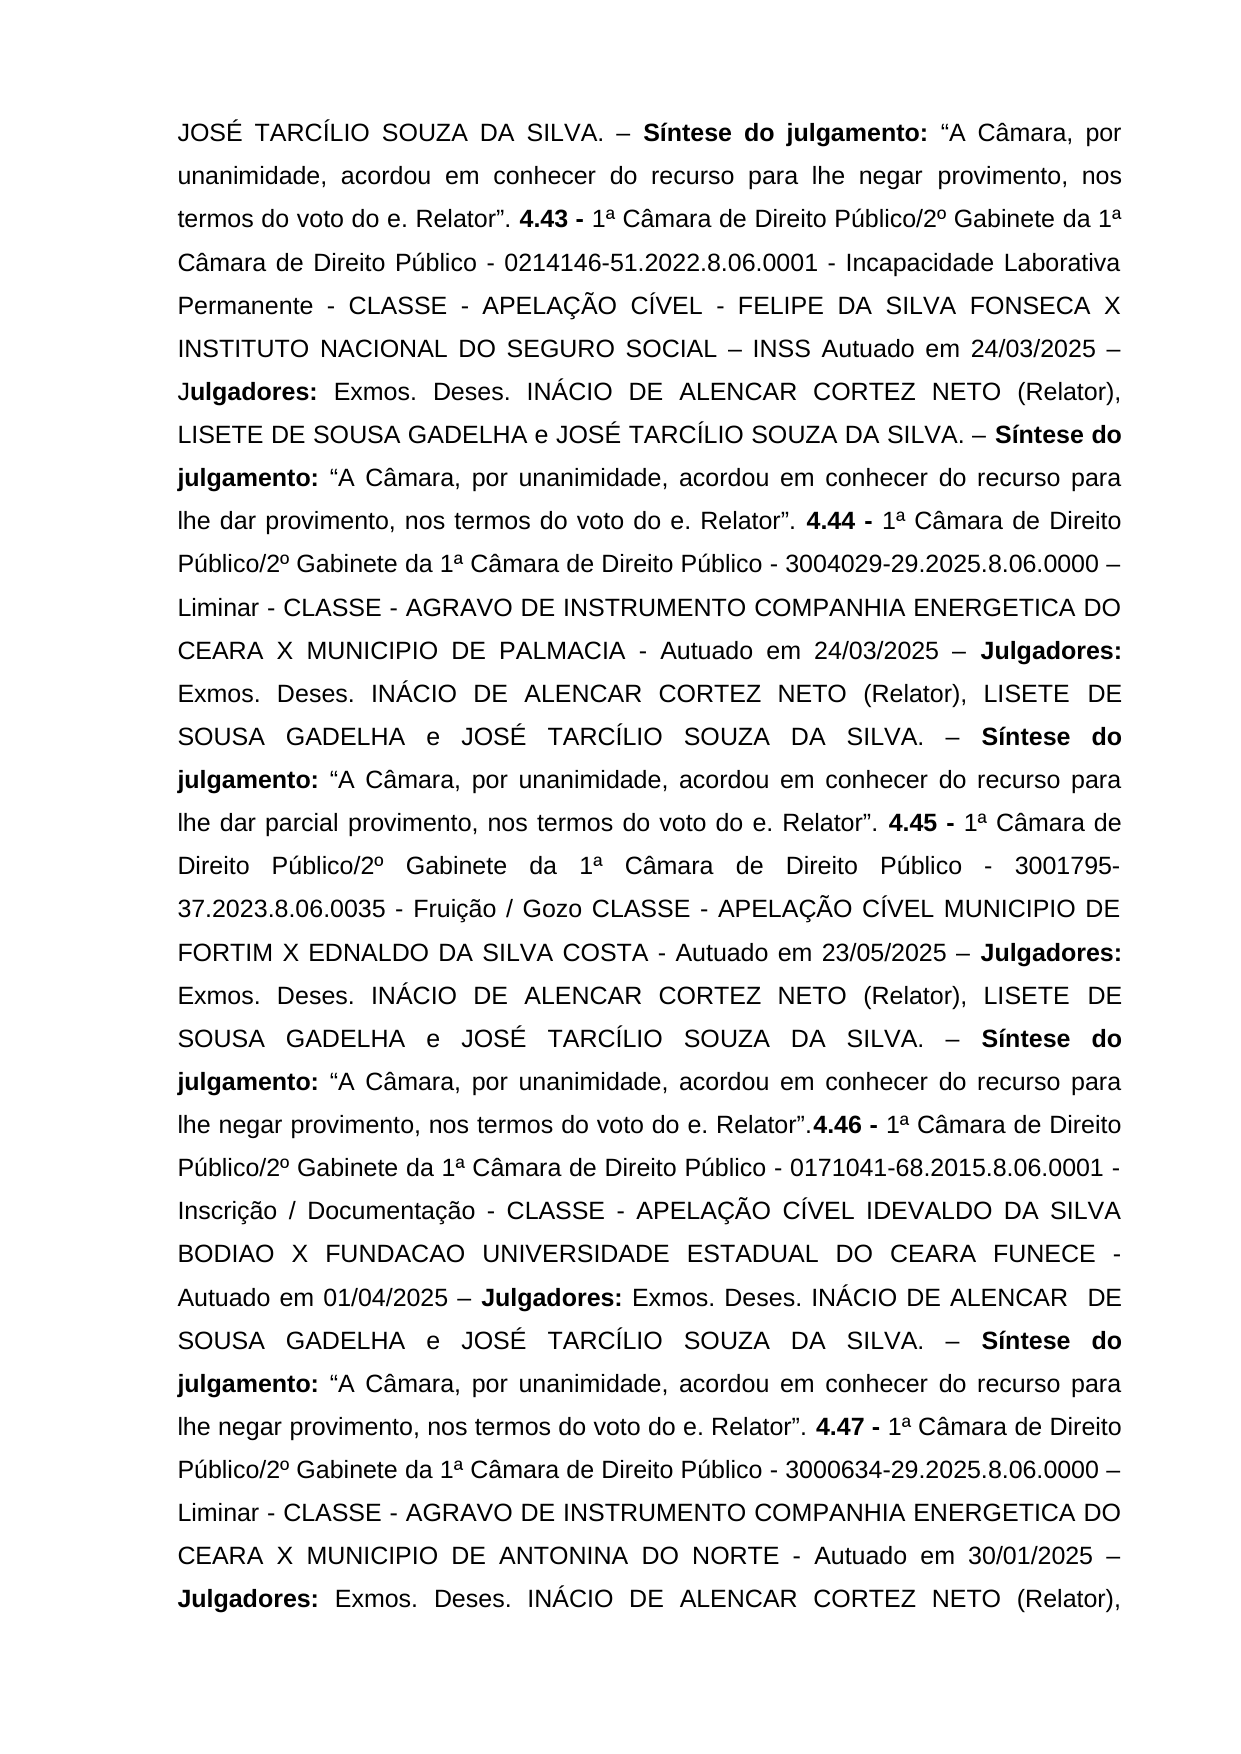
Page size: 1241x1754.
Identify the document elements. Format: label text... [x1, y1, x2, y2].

text JOSÉ TARCÍLIO SOUZA DA SILVA. – Síntese do julgamento: “A Câmara, por unanimidade, acordou em conhecer do recurso para lhe negar provimento, nos termos do voto do e. Relator”. 4.43 - 1ª Câmara de Direito Público/2º Gabinete da 1ª Câmara de Direito Público - 0214146-51.2022.8.06.0001 - Incapacidade Laborativa Permanente - CLASSE - APELAÇÃO CÍVEL - FELIPE DA SILVA FONSECA X INSTITUTO NACIONAL DO SEGURO SOCIAL – INSS Autuado em 24/03/2025 – Julgadores: Exmos. Deses. INÁCIO DE ALENCAR CORTEZ NETO (Relator), LISETE DE SOUSA GADELHA e JOSÉ TARCÍLIO SOUZA DA SILVA. – Síntese do julgamento: “A Câmara, por unanimidade, acordou em conhecer do recurso para lhe dar provimento, nos termos do voto do e. Relator”. 4.44 - 1ª Câmara de Direito Público/2º Gabinete da 1ª Câmara de Direito Público - 3004029-29.2025.8.06.0000 – Liminar - CLASSE - AGRAVO DE INSTRUMENTO COMPANHIA ENERGETICA DO CEARA X MUNICIPIO DE PALMACIA - Autuado em 24/03/2025 – Julgadores: Exmos. Deses. INÁCIO DE ALENCAR CORTEZ NETO (Relator), LISETE DE SOUSA GADELHA e JOSÉ TARCÍLIO SOUZA DA SILVA. – Síntese do julgamento: “A Câmara, por unanimidade, acordou em conhecer do recurso para lhe dar parcial provimento, nos termos do voto do e. Relator”. 4.45 - 1ª Câmara de Direito Público/2º Gabinete da 1ª Câmara de Direito Público - 3001795-37.2023.8.06.0035 - Fruição / Gozo CLASSE - APELAÇÃO CÍVEL MUNICIPIO DE FORTIM X EDNALDO DA SILVA COSTA - Autuado em 23/05/2025 – Julgadores: Exmos. Deses. INÁCIO DE ALENCAR CORTEZ NETO (Relator), LISETE DE SOUSA GADELHA e JOSÉ TARCÍLIO SOUZA DA SILVA. – Síntese do julgamento: “A Câmara, por unanimidade, acordou em conhecer do recurso para lhe negar provimento, nos termos do voto do e. Relator”.4.46 - 1ª Câmara de Direito Público/2º Gabinete da 1ª Câmara de Direito Público - 0171041-68.2015.8.06.0001 - Inscrição / Documentação - CLASSE - APELAÇÃO CÍVEL IDEVALDO DA SILVA BODIAO X FUNDACAO UNIVERSIDADE ESTADUAL DO CEARA FUNECE - Autuado em 01/04/2025 – Julgadores: Exmos. Deses. INÁCIO DE ALENCAR DE SOUSA GADELHA e JOSÉ TARCÍLIO SOUZA DA SILVA. – Síntese do julgamento: “A Câmara, por unanimidade, acordou em conhecer do recurso para lhe negar provimento, nos termos do voto do e. Relator”. 4.47 - 1ª Câmara de Direito Público/2º Gabinete da 1ª Câmara de Direito Público - 3000634-29.2025.8.06.0000 – Liminar - CLASSE - AGRAVO DE INSTRUMENTO COMPANHIA ENERGETICA DO CEARA X MUNICIPIO DE ANTONINA DO NORTE - Autuado em 30/01/2025 – Julgadores: Exmos. Deses. INÁCIO DE ALENCAR CORTEZ NETO (Relator), [177, 118, 1122, 1613]
